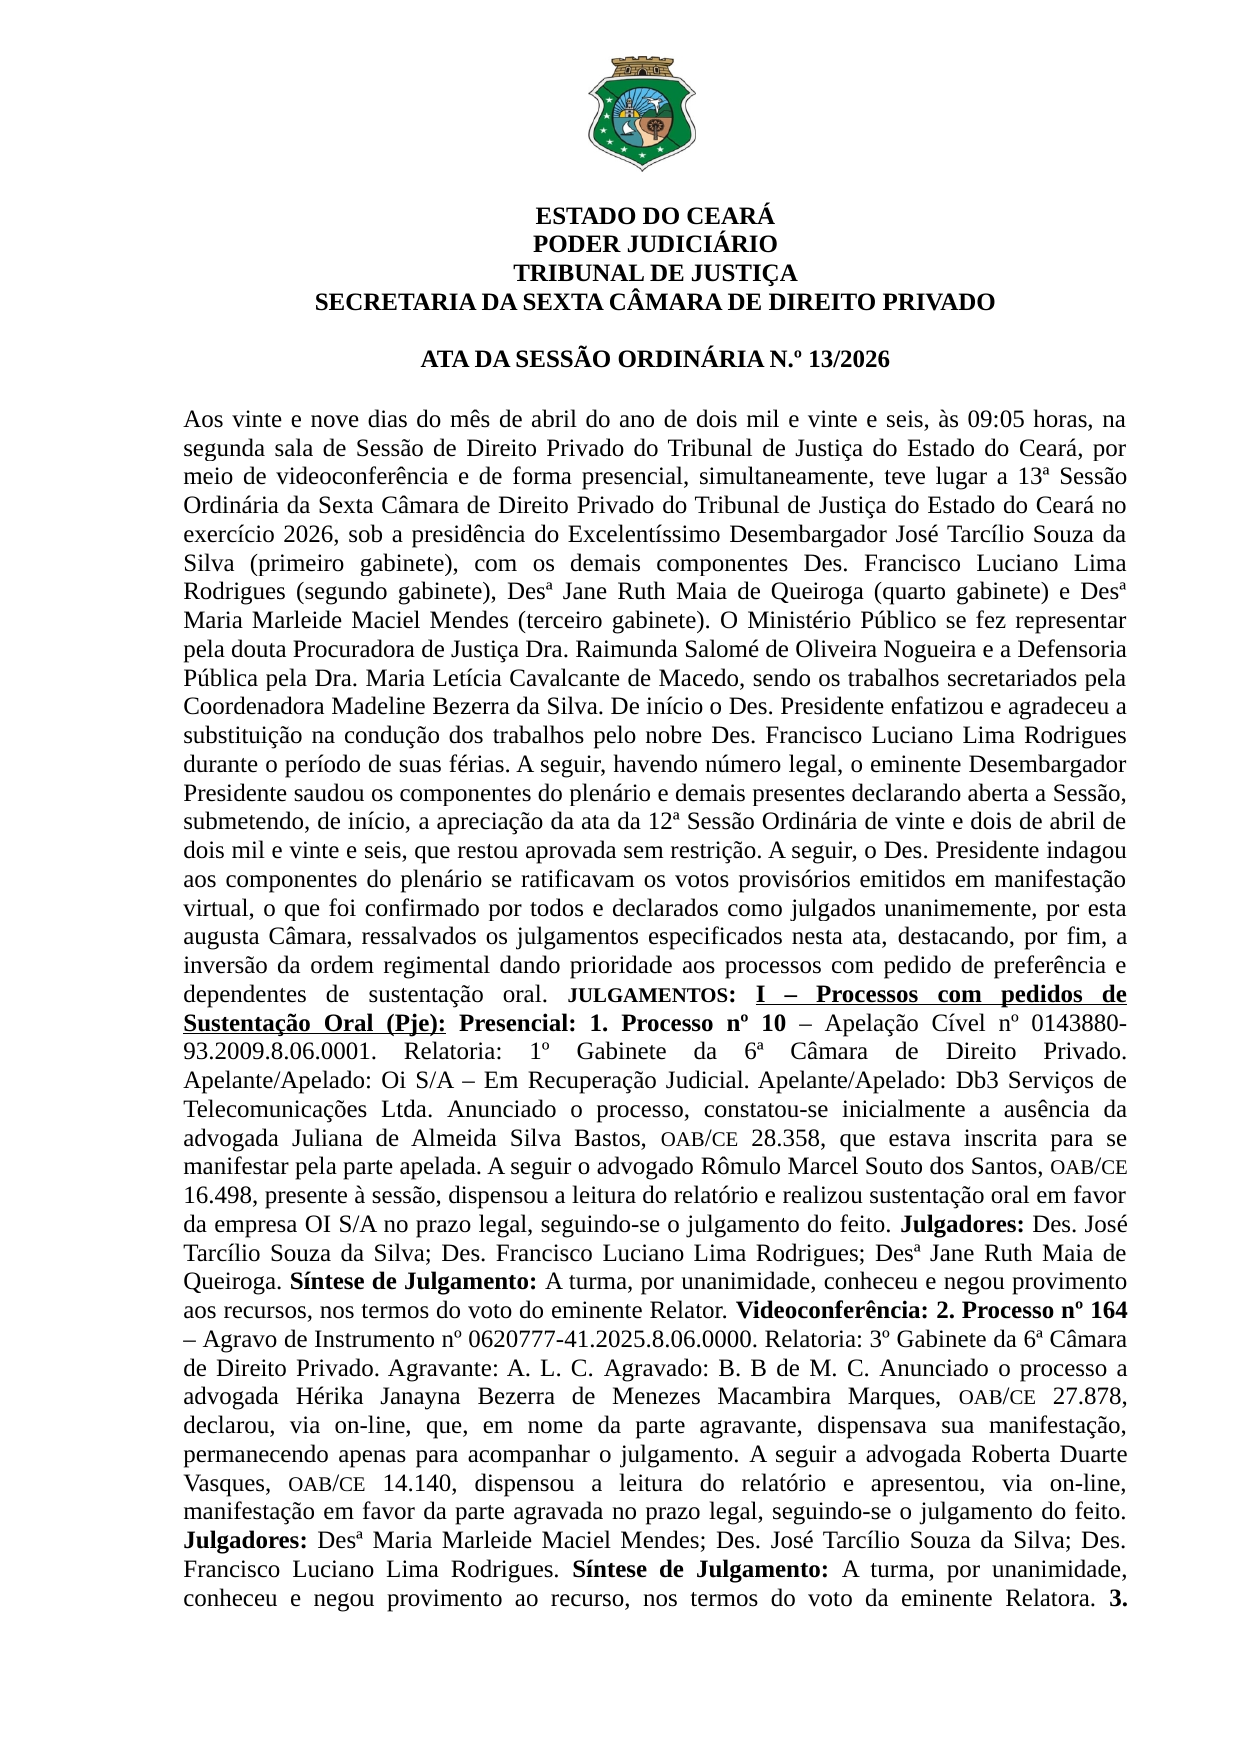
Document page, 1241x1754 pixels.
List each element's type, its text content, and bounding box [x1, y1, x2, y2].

text Aos vinte e nove dias do mês de abril do ano de dois mil e vinte e seis, às 09:05 horas, na segunda sala de Sessão de Direito Privado do Tribunal de Justiça do Estado do Ceará, por meio de videoconferência e de forma presencial, simultaneamente, teve lugar a 13ª Sessão Ordinária da Sexta Câmara de Direito Privado do Tribunal de Justiça do Estado do Ceará no exercício 2026, sob a presidência do Excelentíssimo Desembargador José Tarcílio Souza da Silva (primeiro gabinete), com os demais componentes Des. Francisco Luciano Lima Rodrigues (segundo gabinete), Desª Jane Ruth Maia de Queiroga (quarto gabinete) e Desª Maria Marleide Maciel Mendes (terceiro gabinete). O Ministério Público se fez representar pela douta Procuradora de Justiça Dra. Raimunda Salomé de Oliveira Nogueira e a Defensoria Pública pela Dra. Maria Letícia Cavalcante de Macedo, sendo os trabalhos secretariados pela Coordenadora Madeline Bezerra da Silva. De início o Des. Presidente enfatizou e agradeceu a substituição na condução dos trabalhos pelo nobre Des. Francisco Luciano Lima Rodrigues durante o período de suas férias. A seguir, havendo número legal, o eminente Desembargador Presidente saudou os componentes do plenário e demais presentes declarando aberta a Sessão, submetendo, de início, a apreciação da ata da 12ª Sessão Ordinária de vinte e dois de abril de dois mil e vinte e seis, que restou aprovada sem restrição. A seguir, o Des. Presidente indagou aos componentes do plenário se ratificavam os votos provisórios emitidos em manifestação virtual, o que foi confirmado por todos e declarados como julgados unanimemente, por esta augusta Câmara, ressalvados os julgamentos especificados nesta ata, destacando, por fim, a inversão da ordem regimental dando prioridade aos processos com pedido de preferência e dependentes de sustentação oral. JULGAMENTOS: I – Processos com pedidos de Sustentação Oral (Pje): Presencial: 1. Processo nº 10 – Apelação Cível nº 0143880-93.2009.8.06.0001. Relatoria: 1º Gabinete da 6ª Câmara de Direito Privado. Apelante/Apelado: Oi S/A – Em Recuperação Judicial. Apelante/Apelado: Db3 Serviços de Telecomunicações Ltda. Anunciado o processo, constatou-se inicialmente a ausência da advogada Juliana de Almeida Silva Bastos, OAB/CE 28.358, que estava inscrita para se manifestar pela parte apelada. A seguir o advogado Rômulo Marcel Souto dos Santos, OAB/CE 16.498, presente à sessão, dispensou a leitura do relatório e realizou sustentação oral em favor da empresa OI S/A no prazo legal, seguindo-se o julgamento do feito. Julgadores: Des. José Tarcílio Souza da Silva; Des. Francisco Luciano Lima Rodrigues; Desª Jane Ruth Maia de Queiroga. Síntese de Julgamento: A turma, por unanimidade, conheceu e negou provimento aos recursos, nos termos do voto do eminente Relator. Videoconferência: 2. Processo nº 164 – Agravo de Instrumento nº 0620777-41.2025.8.06.0000. Relatoria: 3º Gabinete da 6ª Câmara de Direito Privado. Agravante: A. L. C. Agravado: B. B de M. C. Anunciado o processo a advogada Hérika Janayna Bezerra de Menezes Macambira Marques, OAB/CE 27.878, declarou, via on-line, que, em nome da parte agravante, dispensava sua manifestação, permanecendo apenas para acompanhar o julgamento. A seguir a advogada Roberta Duarte Vasques, OAB/CE 14.140, dispensou a leitura do relatório e apresentou, via on-line, manifestação em favor da parte agravada no prazo legal, seguindo-se o julgamento do feito. Julgadores: Desª Maria Marleide Maciel Mendes; Des. José Tarcílio Souza da Silva; Des. Francisco Luciano Lima Rodrigues. Síntese de Julgamento: A turma, por unanimidade, conheceu e negou provimento ao recurso, nos termos do voto da eminente Relatora. 3. [183, 404, 1128, 1611]
text ATA DA SESSÃO ORDINÁRIA N.º 13/2026 [183, 344, 1128, 373]
text TRIBUNAL DE JUSTIÇA [183, 258, 1128, 287]
picture [588, 56, 696, 172]
text PODER JUDICIÁRIO [183, 229, 1128, 258]
text SECRETARIA DA SEXTA CÂMARA DE DIREITO PRIVADO [183, 287, 1128, 316]
text ESTADO DO CEARÁ [183, 201, 1128, 229]
